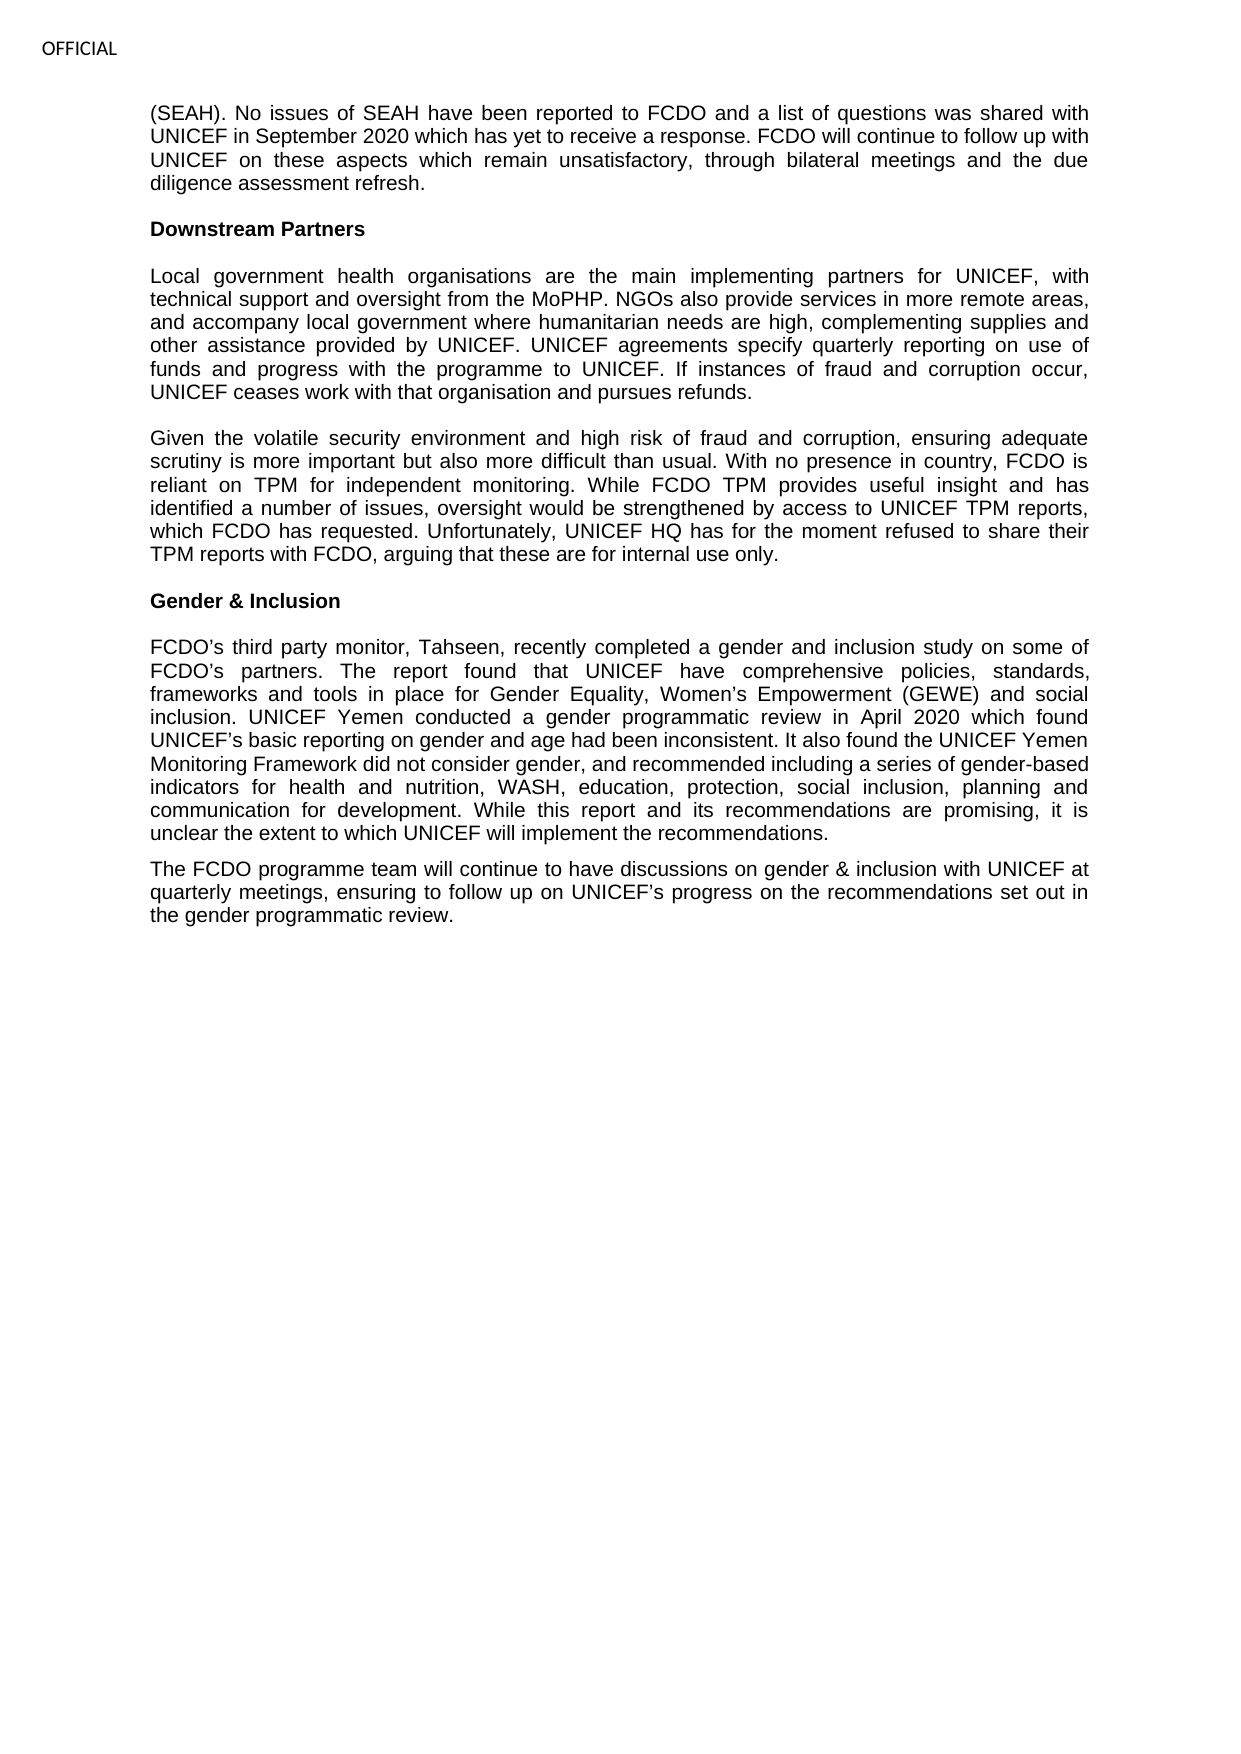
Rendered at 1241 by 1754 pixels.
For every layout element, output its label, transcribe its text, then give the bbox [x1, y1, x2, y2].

text (SEAH). No issues of SEAH have been reported to FCDO and a list of questions was shared with UNICEF in September 2020 which has yet to receive a response. FCDO will continue to follow up with UNICEF on these aspects which remain unsatisfactory, through bilateral meetings and the due diligence assessment refresh. [150, 102, 1090, 194]
text Given the volatile security environment and high risk of fraud and corruption, ensuring adequate scrutiny is more important but also more difficult than usual. With no presence in country, FCDO is reliant on TPM for independent monitoring. While FCDO TPM provides useful insight and has identified a number of issues, oversight would be strengthened by access to UNICEF TPM reports, which FCDO has requested. Unfortunately, UNICEF HQ has for the moment refused to share their TPM reports with FCDO, arguing that these are for internal use only. [150, 427, 1090, 566]
text Local government health organisations are the main implementing partners for UNICEF, with technical support and oversight from the MoPHP. NGOs also provide services in more remote areas, and accompany local government where humanitarian needs are high, complementing supplies and other assistance provided by UNICEF. UNICEF agreements specify quarterly reporting on use of funds and progress with the programme to UNICEF. If instances of fraud and corruption occur, UNICEF ceases work with that organisation and pursues refunds. [150, 264, 1090, 404]
text Downstream Partners [150, 218, 1090, 241]
text The FCDO programme team will continue to have discussions on gender & inclusion with UNICEF at quarterly meetings, ensuring to follow up on UNICEF’s progress on the recommendations set out in the gender programmatic review. [150, 857, 1090, 927]
text Gender & Inclusion [150, 589, 1090, 613]
text FCDO’s third party monitor, Tahseen, recently completed a gender and inclusion study on some of FCDO’s partners. The report found that UNICEF have comprehensive policies, standards, frameworks and tools in place for Gender Equality, Women’s Empowerment (GEWE) and social inclusion. UNICEF Yemen conducted a gender programmatic review in April 2020 which found UNICEF’s basic reporting on gender and age had been inconsistent. It also found the UNICEF Yemen Monitoring Framework did not consider gender, and recommended including a series of gender-based indicators for health and nutrition, WASH, education, protection, social inclusion, planning and communication for development. While this report and its recommendations are promising, it is unclear the extent to which UNICEF will implement the recommendations. [150, 636, 1090, 845]
